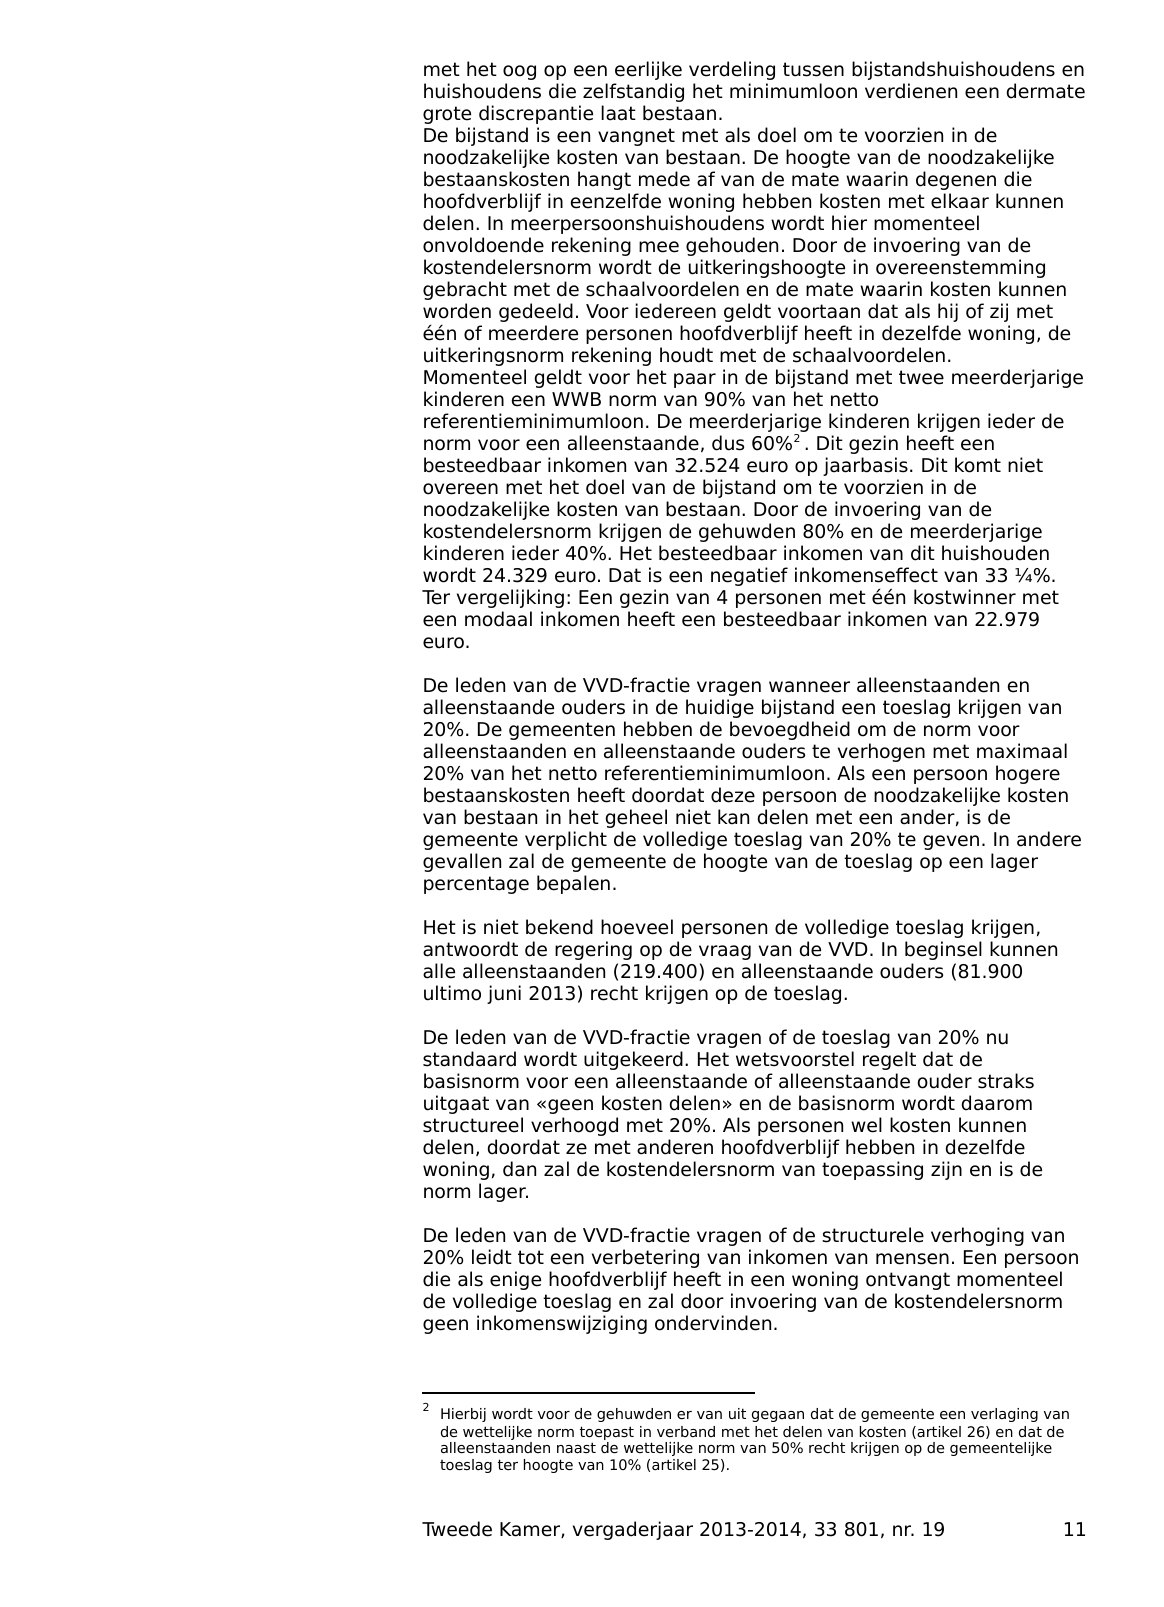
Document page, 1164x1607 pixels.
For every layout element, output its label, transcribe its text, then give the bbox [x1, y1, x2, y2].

text De bijstand is een vangnet met als doel om te voorzien in de noodzakelijke kosten van bestaan. De hoogte van de noodzakelijke bestaanskosten hangt mede af van de mate waarin degenen die hoofdverblijf in eenzelfde woning hebben kosten met elkaar kunnen delen. In meerpersoonshuishoudens wordt hier momenteel onvoldoende rekening mee gehouden. Door de invoering van de kostendelersnorm wordt de uitkeringshoogte in overeenstemming gebracht met de schaalvoordelen en de mate waarin kosten kunnen worden gedeeld. Voor iedereen geldt voortaan dat als hij of zij met één of meerdere personen hoofdverblijf heeft in dezelfde woning, de uitkeringsnorm rekening houdt met de schaalvoordelen. [422, 125, 1087, 367]
text met het oog op een eerlijke verdeling tussen bijstandshuishoudens en huishoudens die zelfstandig het minimumloon verdienen een dermate grote discrepantie laat bestaan. [422, 59, 1087, 125]
text De leden van de VVD-fractie vragen of de structurele verhoging van 20% leidt tot een verbetering van inkomen van mensen. Een persoon die als enige hoofdverblijf heeft in een woning ontvangt momenteel de volledige toeslag en zal door invoering van de kostendelersnorm geen inkomenswijziging ondervinden. [422, 1225, 1087, 1335]
text Het is niet bekend hoeveel personen de volledige toeslag krijgen, antwoordt de regering op de vraag van de VVD. In beginsel kunnen alle alleenstaanden (219.400) en alleenstaande ouders (81.900 ultimo juni 2013) recht krijgen op de toeslag. [422, 917, 1087, 1004]
text Hierbij wordt voor de gehuwden er van uit gegaan dat de gemeente een verlaging van de wettelijke norm toepast in verband met het delen van kosten (artikel 26) en dat de alleenstaanden naast de wettelijke norm van 50% recht krijgen op de gemeentelijke toeslag ter hoogte van 10% (artikel 25). [422, 1402, 1087, 1474]
text Momenteel geldt voor het paar in de bijstand met twee meerderjarige kinderen een WWB norm van 90% van het netto referentieminimumloon. De meerderjarige kinderen krijgen ieder de norm voor een alleenstaande, dus 60%. Dit gezin heeft een besteedbaar inkomen van 32.524 euro op jaarbasis. Dit komt niet overeen met het doel van de bijstand om te voorzien in de noodzakelijke kosten van bestaan. Door de invoering van de kostendelersnorm krijgen de gehuwden 80% en de meerderjarige kinderen ieder 40%. Het besteedbaar inkomen van dit huishouden wordt 24.329 euro. Dat is een negatief inkomenseffect van 33 ¼%. Ter vergelijking: Een gezin van 4 personen met één kostwinner met een modaal inkomen heeft een besteedbaar inkomen van 22.979 euro. [422, 367, 1087, 652]
text De leden van de VVD-fractie vragen of de toeslag van 20% nu standaard wordt uitgekeerd. Het wetsvoorstel regelt dat de basisnorm voor een alleenstaande of alleenstaande ouder straks uitgaat van «geen kosten delen» en de basisnorm wordt daarom structureel verhoogd met 20%. Als personen wel kosten kunnen delen, doordat ze met anderen hoofdverblijf hebben in dezelfde woning, dan zal de kostendelersnorm van toepassing zijn en is de norm lager. [422, 1027, 1087, 1203]
text De leden van de VVD-fractie vragen wanneer alleenstaanden en alleenstaande ouders in de huidige bijstand een toeslag krijgen van 20%. De gemeenten hebben de bevoegdheid om de norm voor alleenstaanden en alleenstaande ouders te verhogen met maximaal 20% van het netto referentieminimumloon. Als een persoon hogere bestaanskosten heeft doordat deze persoon de noodzakelijke kosten van bestaan in het geheel niet kan delen met een ander, is de gemeente verplicht de volledige toeslag van 20% te geven. In andere gevallen zal de gemeente de hoogte van de toeslag op een lager percentage bepalen. [422, 675, 1087, 894]
